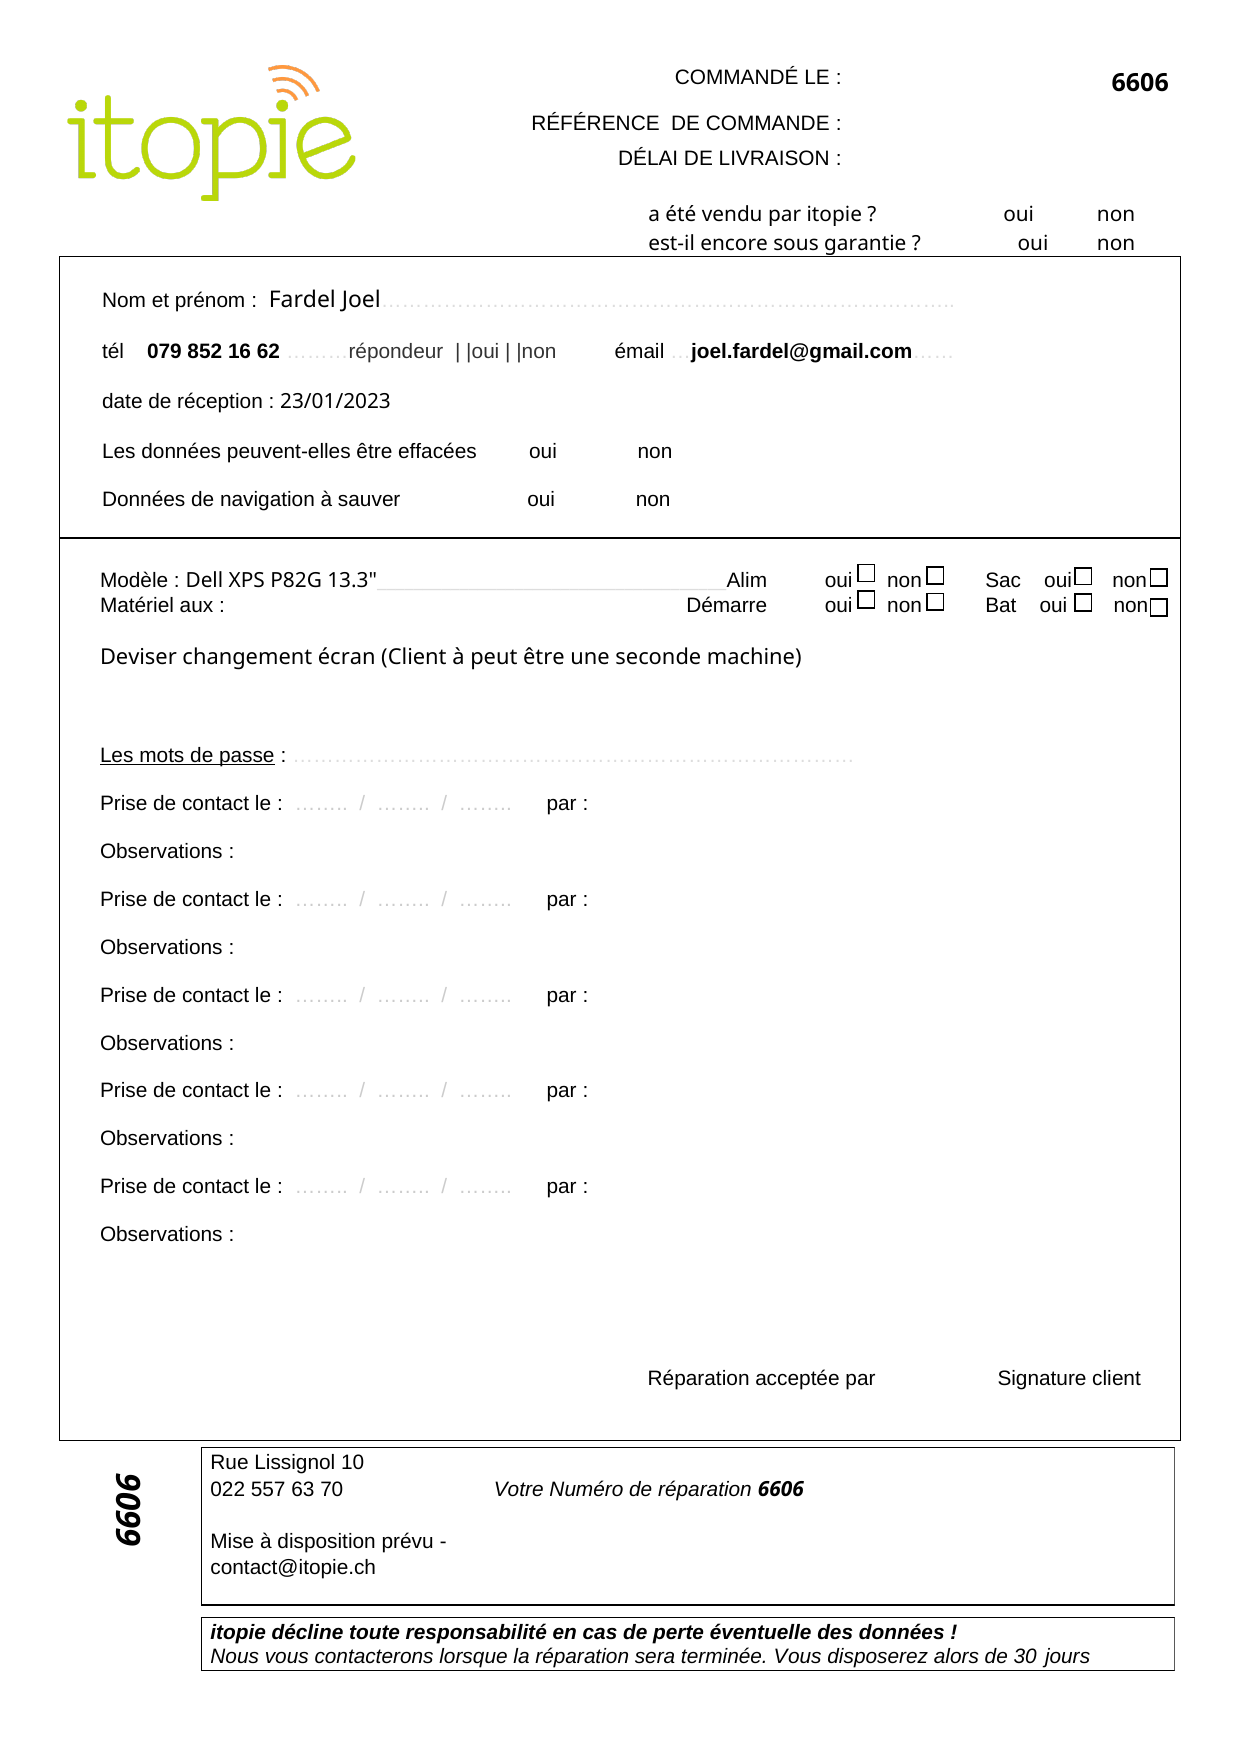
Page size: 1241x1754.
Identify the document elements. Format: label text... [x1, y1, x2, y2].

picture [67, 65, 356, 201]
text Les données peuvent-elles être effacées oui non [60, 436, 1180, 463]
table_cell RÉFÉRENCE DE COMMANDE : [490, 105, 847, 140]
text Observations : [60, 1027, 1180, 1054]
table_header 6606 [59, 1441, 195, 1677]
table_cell [847, 140, 1180, 175]
table_cell itopie décline toute responsabilité en cas de perte éventuelle des données ! Nous vous contacterons lorsque la réparation sera terminée. Vous disposerez alors de 30 jours [195, 1611, 1180, 1677]
text Les mots de passe : ……………………………………………………………………… [60, 740, 1180, 767]
text Observations : [60, 931, 1180, 958]
table_cell [847, 105, 1180, 140]
text Prise de contact le : …….. / …….. / …….. par : [60, 883, 1180, 911]
text Nom et prénom : Fardel Joel……………………………………………………………………….. [60, 280, 1180, 314]
text Prise de contact le : …….. / …….. / …….. par : [60, 1171, 1180, 1198]
text Observations : [60, 1219, 1180, 1246]
text Deviser changement écran (Client à peut être une seconde machine) [60, 638, 1180, 671]
table_cell DÉLAI DE LIVRAISON : [490, 140, 847, 175]
text a été vendu par itopie ? oui non [59, 199, 1181, 228]
table_header 6606 [847, 59, 1180, 104]
table_header COMMANDÉ LE : [490, 59, 847, 104]
text Observations : [60, 1123, 1180, 1150]
text Matériel aux : Démarre oui non Bat oui non [60, 590, 1180, 617]
text Observations : [60, 836, 1180, 863]
text date de réception : 23/01/2023 [60, 383, 1180, 415]
table_header Rue Lissignol 10 022 557 63 70 Votre Numéro de réparation 6606 Mise à disposition prévu - contact@itopie.ch [195, 1441, 1180, 1611]
text Modèle : Dell XPS P82G 13.3" Alim oui non Sac oui non [60, 562, 856, 590]
text Prise de contact le : …….. / …….. / …….. par : [60, 979, 1180, 1006]
text est-il encore sous garantie ? oui non [59, 228, 1181, 256]
text Réparation acceptée par Signature client [60, 1363, 1180, 1390]
text Prise de contact le : …….. / …….. / …….. par : [60, 1075, 1180, 1102]
text tél 079 852 16 62 ………répondeur | |oui | |non émail …joel.fardel@gmail.com…… [60, 335, 1180, 362]
text Modèle : Dell XPS P82G 13.3" Alim oui non Sac oui non [948, 562, 1180, 590]
text Prise de contact le : …….. / …….. / …….. par : [60, 788, 1180, 815]
text Données de navigation à sauver oui non [60, 484, 1180, 511]
text Modèle : Dell XPS P82G 13.3" Alim oui non Sac oui non [879, 562, 925, 590]
